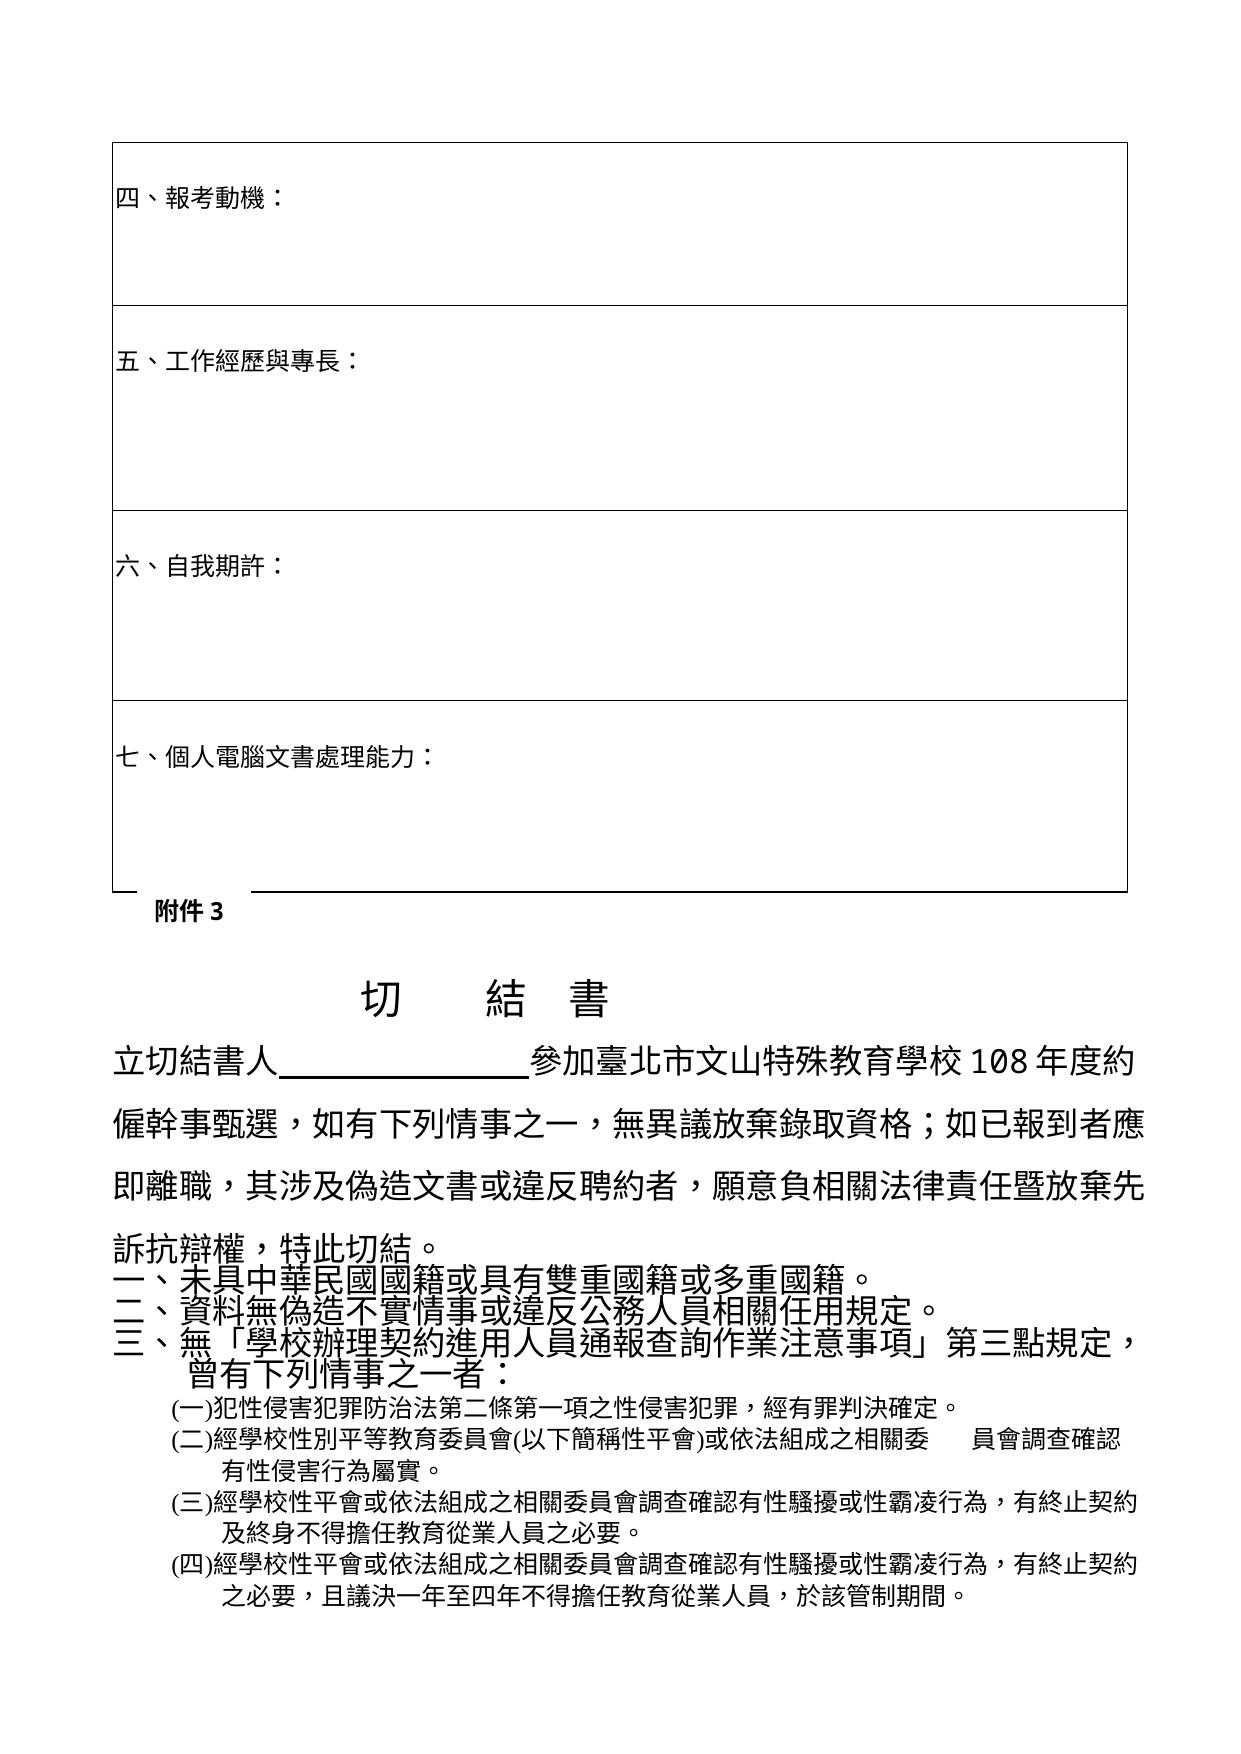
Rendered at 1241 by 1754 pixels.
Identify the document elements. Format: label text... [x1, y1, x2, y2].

table_cell 四、報考動機： [113, 143, 1127, 304]
text 一、未具中華民國國籍或具有雙重國籍或多重國籍。 [784, 1268, 807, 1291]
table_cell 六、自我期許： [113, 511, 1127, 700]
text 立切結書人 參加臺北市文山特殊教育學校108年度約僱幹事甄選，如有下列情事之一，無異議放棄錄取資格；如已報到者應即離職，其涉及偽造文書或違反聘約者，願意負相關法律責任暨放棄先訴抗辯權，特此切結。 [112, 1017, 1146, 1267]
text 切 結 書 [112, 955, 1146, 1017]
text 一、未具中華民國國籍或具有雙重國籍或多重國籍。 [617, 1268, 640, 1291]
text [139, 884, 249, 935]
text 一、未具中華民國國籍或具有雙重國籍或多重國籍。 [197, 1267, 1146, 1299]
table_cell 七、個人電腦文書處理能力： [113, 701, 1127, 891]
text 一、未具中華民國國籍或具有雙重國籍或多重國籍。 [384, 1268, 407, 1291]
text (四)經學校性平會或依法組成之相關委員會調查確認有性騷擾或性霸凌行為，有終止契約之必要，且議決一年至四年不得擔任教育從業人員，於該管制期間。 [171, 1549, 1146, 1611]
text 三、無「學校辦理契約進用人員通報查詢作業注意事項」第三點規定，曾有下列情事之一者： [112, 1330, 1146, 1392]
text 附件3 [154, 891, 234, 927]
text 一、未具中華民國國籍或具有雙重國籍或多重國籍。 [350, 1268, 373, 1291]
text (二)經學校性別平等教育委員會(以下簡稱性平會)或依法組成之相關委 員會調查確認有性侵害行為屬實。 [171, 1424, 1146, 1486]
text 二、資料無偽造不實情事或違反公務人員相關任用規定。 [112, 1299, 1146, 1330]
text (三)經學校性平會或依法組成之相關委員會調查確認有性騷擾或性霸凌行為，有終止契約及終身不得擔任教育從業人員之必要。 [171, 1486, 1146, 1549]
text 一、未具中華民國國籍或具有雙重國籍或多重國籍。 [112, 1267, 195, 1299]
text (一)犯性侵害犯罪防治法第二條第一項之性侵害犯罪，經有罪判決確定。 [171, 1392, 1146, 1424]
table_cell 五、工作經歷與專長： [113, 306, 1127, 509]
